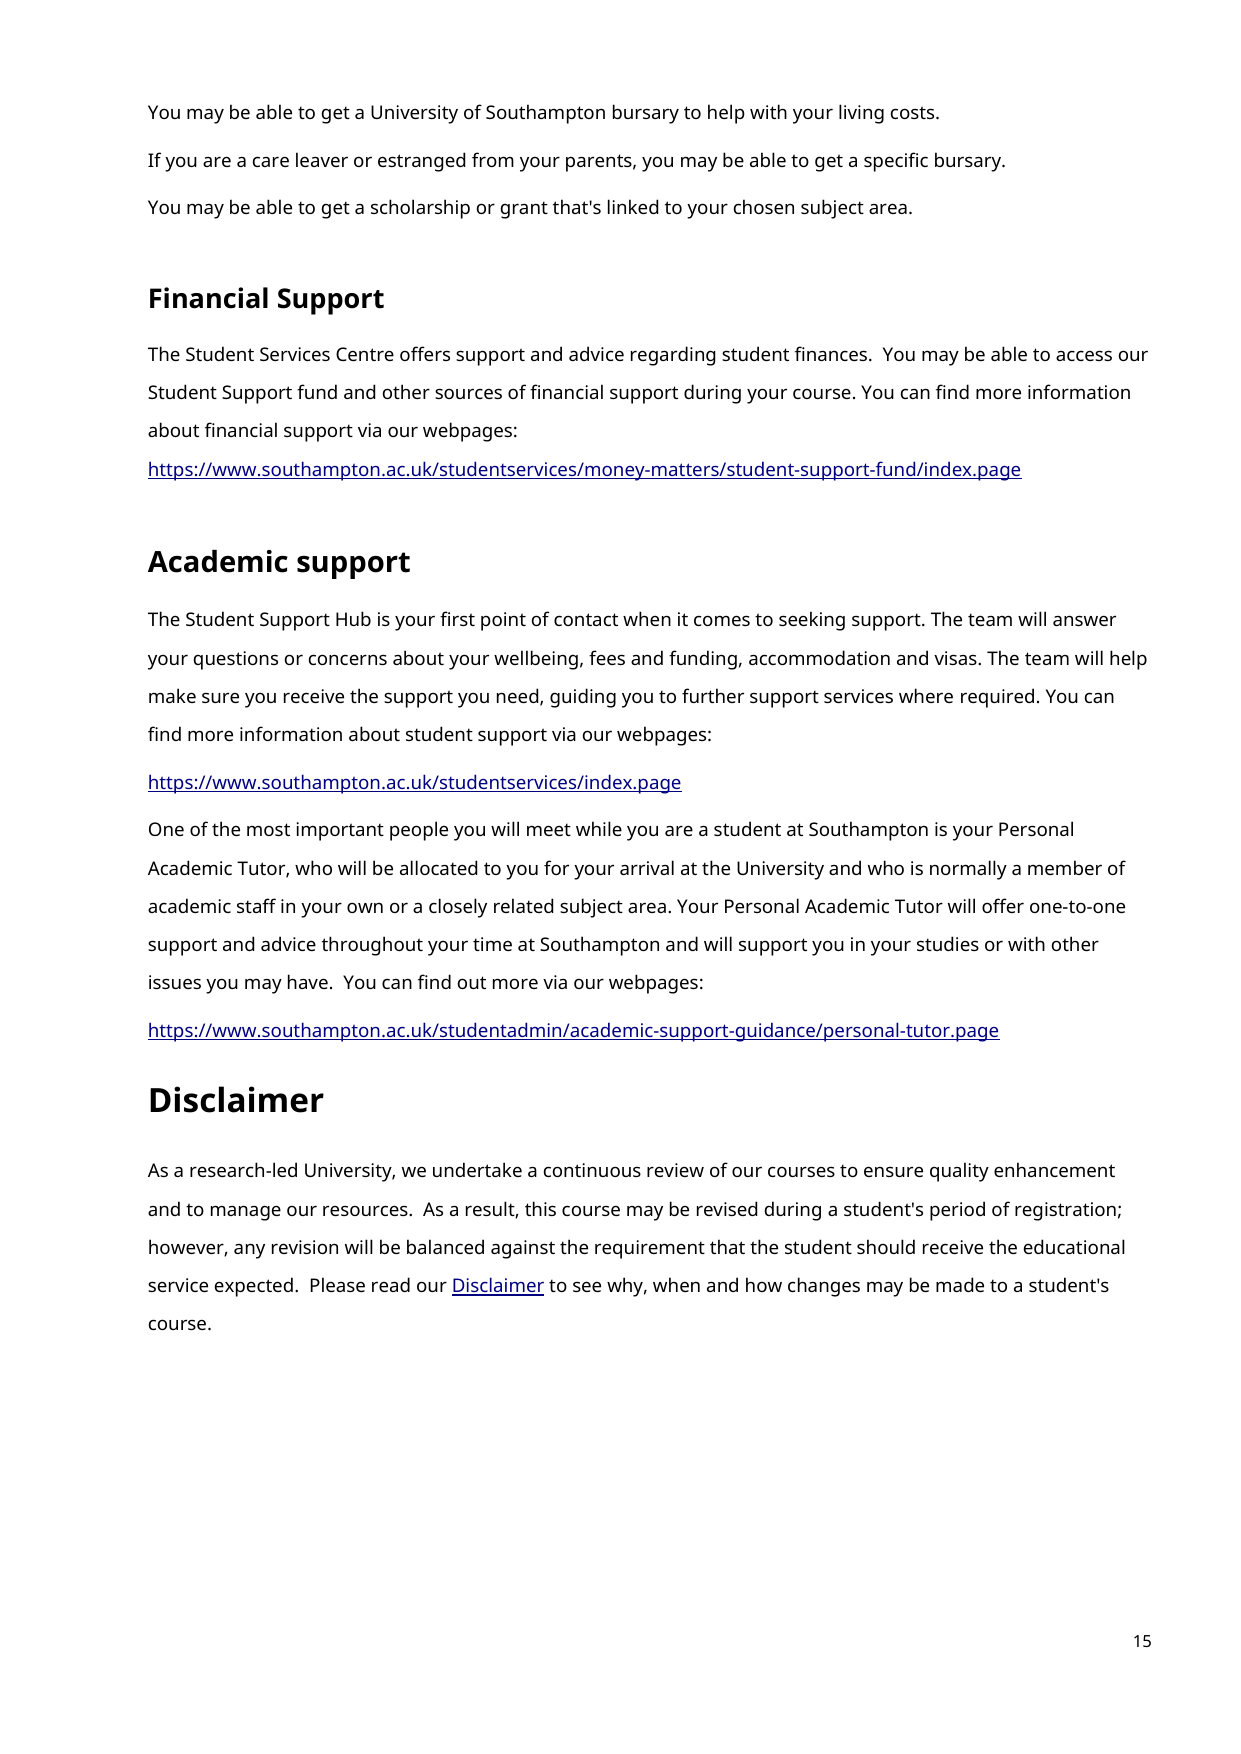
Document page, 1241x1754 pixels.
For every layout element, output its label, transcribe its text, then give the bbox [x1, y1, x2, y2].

text https://www.southampton.ac.uk/studentservices/index.page [148, 769, 1152, 794]
text The Student Support Hub is your first point of contact when it comes to seeking support. The team will answer your questions or concerns about your wellbeing, fees and funding, accommodation and visas. The team will help make sure you receive the support you need, guiding you to further support services where required. You can find more information about student support via our webpages: [148, 607, 1152, 747]
text https://www.southampton.ac.uk/studentadmin/academic-support-guidance/personal-tutor.page [148, 1017, 1152, 1043]
text If you are a care leaver or estranged from your parents, you may be able to get a specific bursary. [148, 147, 1152, 172]
text You may be able to get a University of Southampton bursary to help with your living costs. [148, 99, 1152, 125]
subtitle Financial Support [148, 279, 1152, 316]
subtitle Disclaimer [148, 1077, 1152, 1123]
text One of the most important people you will meet while you are a student at Southampton is your Personal Academic Tutor, who will be allocated to you for your arrival at the University and who is normally a member of academic staff in your own or a closely related subject area. Your Personal Academic Tutor will offer one-to-one support and advice throughout your time at Southampton and will support you in your studies or with other issues you may have. You can find out more via our webpages: [148, 817, 1152, 995]
text You may be able to get a scholarship or grant that's linked to your chosen subject area. [148, 194, 1152, 220]
subtitle Academic support [148, 541, 1152, 581]
text The Student Services Centre offers support and advice regarding student finances. You may be able to access our Student Support fund and other sources of financial support during your course. You can find more information about financial support via our webpages: https://www.southampton.ac.uk/studentservices/money-matters/student-support-fund/index.page [148, 341, 1152, 481]
text As a research-led University, we undertake a continuous review of our courses to ensure quality enhancement and to manage our resources. As a result, this course may be revised during a student's period of registration; however, any revision will be balanced against the requirement that the student should receive the educational service expected. Please read our Disclaimer to see why, when and how changes may be made to a student's course. [148, 1158, 1152, 1336]
